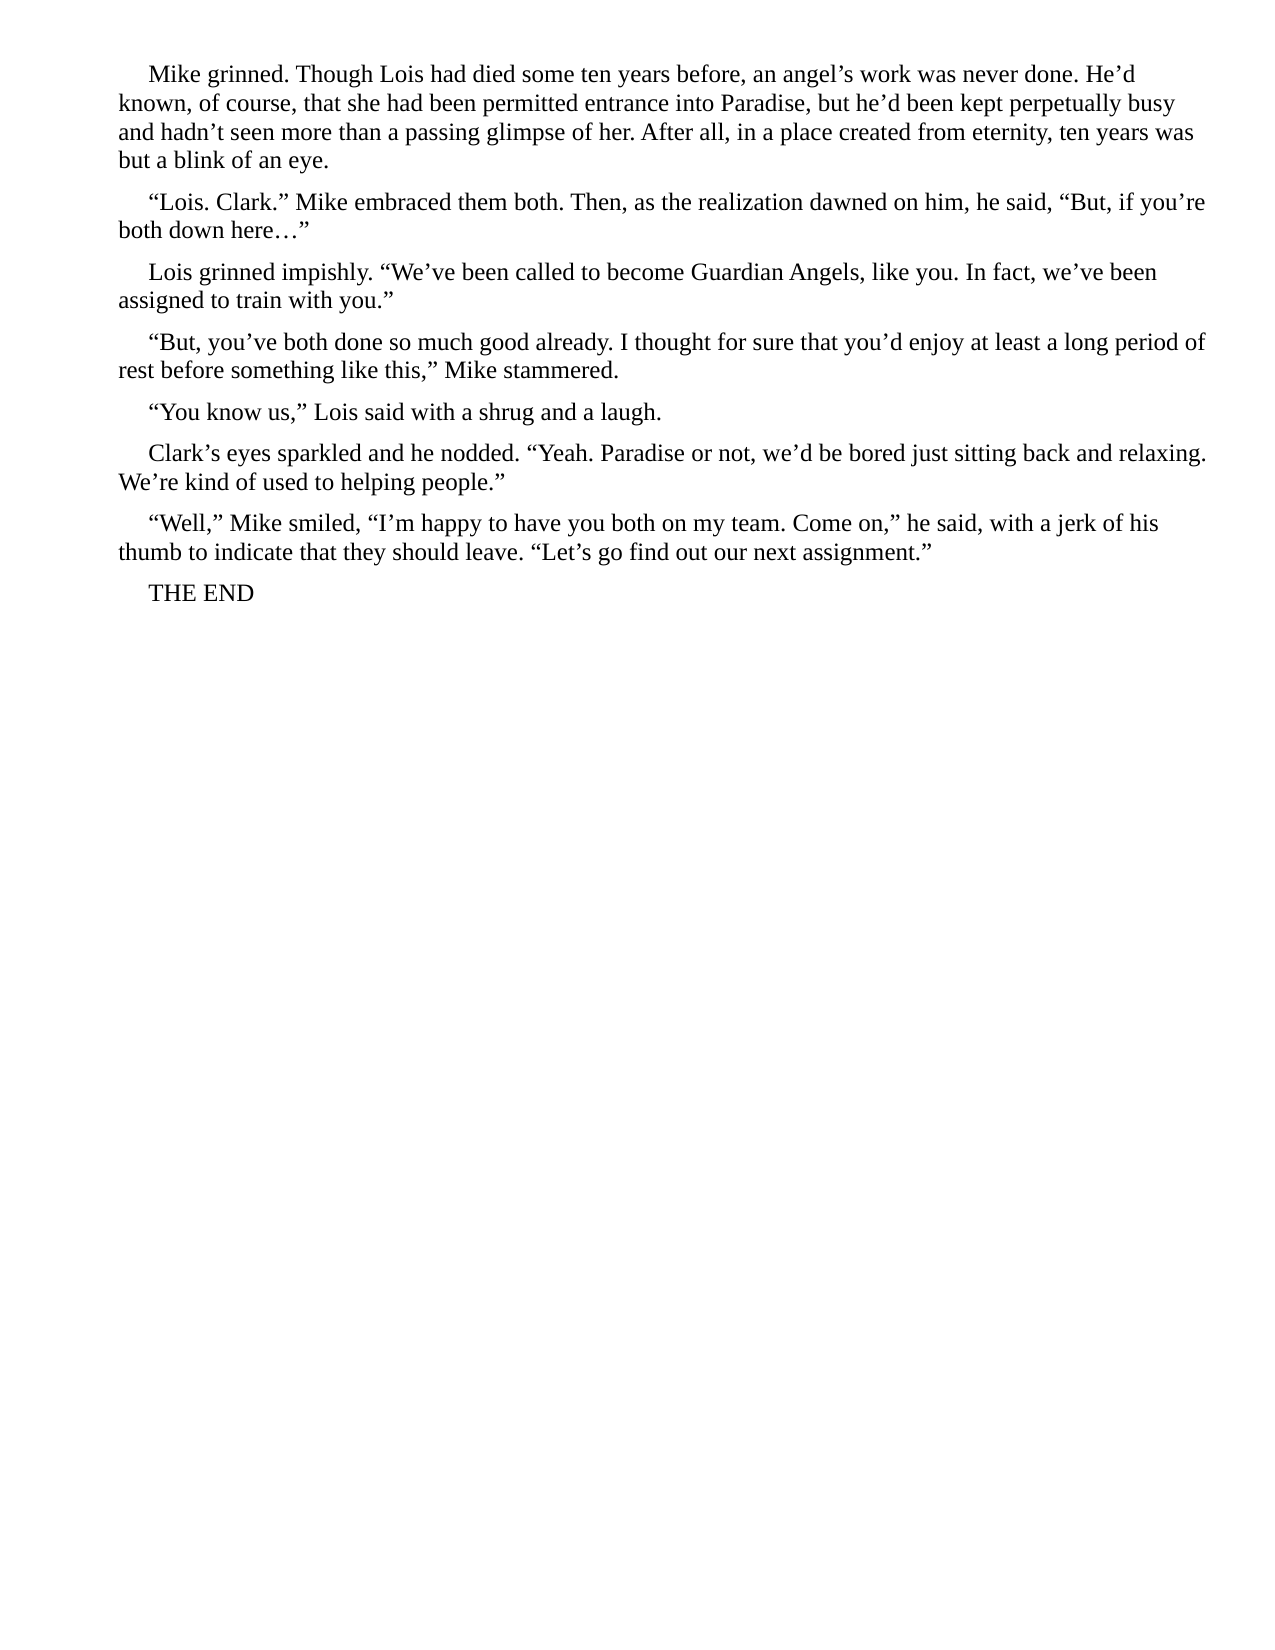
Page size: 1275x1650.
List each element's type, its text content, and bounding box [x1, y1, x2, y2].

text Clark’s eyes sparkled and he nodded. “Yeah. Paradise or not, we’d be bored just sitting back and relaxing. We’re kind of used to helping people.” [118, 438, 1216, 495]
text Mike grinned. Though Lois had died some ten years before, an angel’s work was never done. He’d known, of course, that she had been permitted entrance into Paradise, but he’d been kept perpetually busy and hadn’t seen more than a passing glimpse of her. After all, in a place created from eternity, ten years was but a blink of an eye. [118, 59, 1216, 174]
text “But, you’ve both done so much good already. I thought for sure that you’d enjoy at least a long period of rest before something like this,” Mike stammered. [118, 327, 1216, 384]
text THE END [118, 578, 1216, 607]
text “Well,” Mike smiled, “I’m happy to have you both on my team. Come on,” he said, with a jerk of his thumb to indicate that they should leave. “Let’s go find out our next assignment.” [118, 508, 1216, 565]
text “You know us,” Lois said with a shrug and a laugh. [118, 397, 1216, 425]
text “Lois. Clark.” Mike embraced them both. Then, as the realization dawned on him, he said, “But, if you’re both down here…” [118, 187, 1216, 244]
text Lois grinned impishly. “We’ve been called to become Guardian Angels, like you. In fact, we’ve been assigned to train with you.” [118, 257, 1216, 314]
